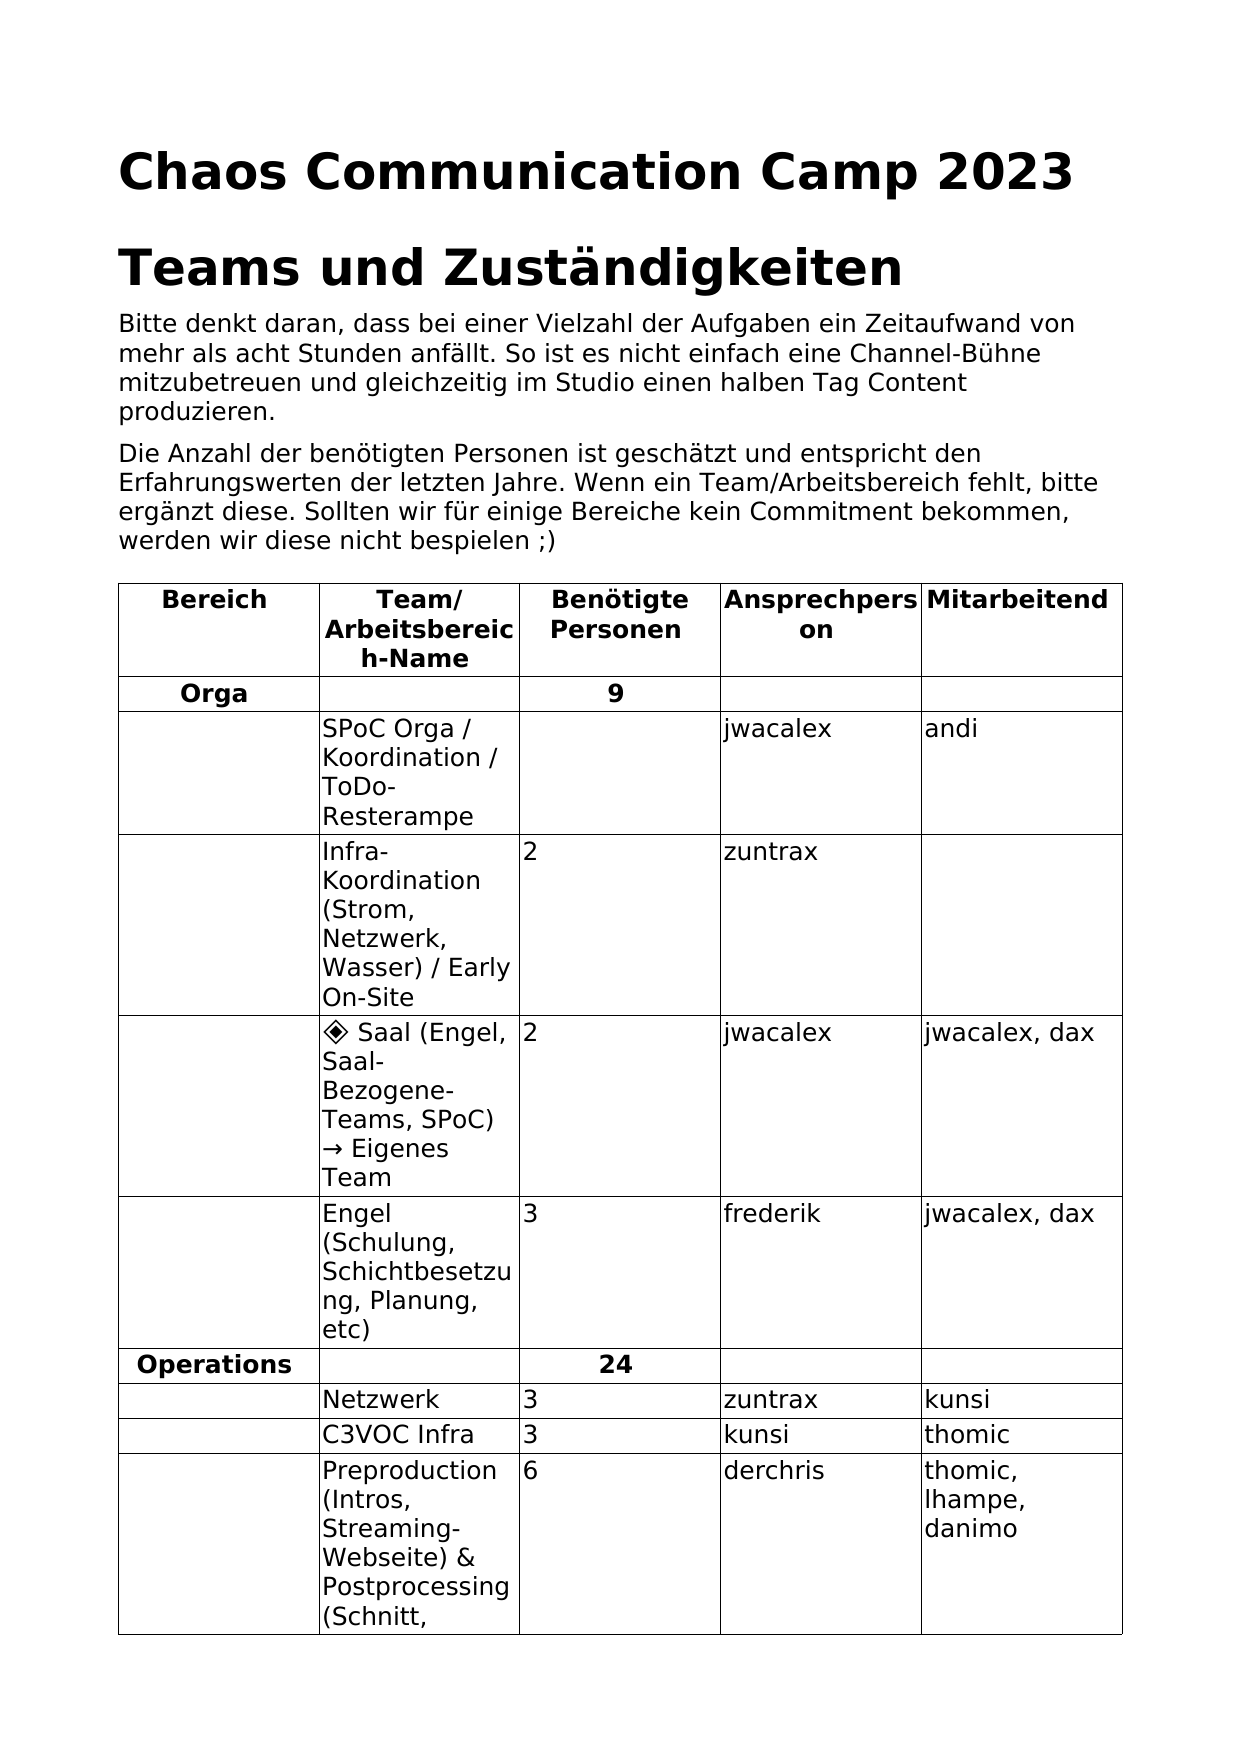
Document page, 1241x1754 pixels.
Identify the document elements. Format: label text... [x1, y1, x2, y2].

table_cell 3 [520, 1384, 720, 1418]
table_cell Operations [119, 1349, 319, 1383]
table_cell [119, 1419, 319, 1453]
table_cell [320, 1349, 519, 1383]
table_cell jwacalex, dax [922, 1016, 1122, 1196]
table_cell SPoC Orga / Koordination / ToDo-Resterampe [320, 712, 519, 834]
table_cell [721, 677, 921, 711]
subtitle Teams und Zuständigkeiten [118, 239, 1122, 297]
table_cell [119, 712, 319, 834]
table_cell kunsi [721, 1419, 921, 1453]
table_cell 6 [520, 1454, 720, 1634]
table_cell C3VOC Infra [320, 1419, 519, 1453]
table_cell thomic [922, 1419, 1122, 1453]
table_cell jwacalex [721, 712, 921, 834]
text Die Anzahl der benötigten Personen ist geschätzt und entspricht den Erfahrungswerten der letzten Jahre. Wenn ein Team/Arbeitsbereich fehlt, bitte ergänzt diese. Sollten wir für einige Bereiche kein Commitment bekommen, werden wir diese nicht bespielen ;) [118, 439, 1122, 555]
subtitle Chaos Communication Camp 2023 [118, 143, 1122, 201]
table_cell [119, 1197, 319, 1347]
table_cell [119, 1016, 319, 1196]
table_cell 2 [520, 1016, 720, 1196]
table_cell Infra-Koordination (Strom, Netzwerk, Wasser) / Early On-Site [320, 835, 519, 1015]
table_cell zuntrax [721, 1384, 921, 1418]
table_header Team/Arbeitsbereich-Name [320, 584, 519, 676]
table_cell [119, 1454, 319, 1634]
table_cell [119, 835, 319, 1015]
table_cell jwacalex [721, 1016, 921, 1196]
table_header Bereich [119, 584, 319, 676]
table_cell zuntrax [721, 835, 921, 1015]
table_cell [922, 677, 1122, 711]
table_cell andi [922, 712, 1122, 834]
table_cell Orga [119, 677, 319, 711]
table_cell Engel (Schulung, Schichtbesetzung, Planung, etc) [320, 1197, 519, 1347]
table_header Mitarbeitend [922, 584, 1122, 676]
table_cell 🞛 Saal (Engel, Saal-Bezogene-Teams, SPoC) → Eigenes Team [320, 1016, 519, 1196]
table_cell derchris [721, 1454, 921, 1634]
table_cell 3 [520, 1419, 720, 1453]
table_cell [922, 1349, 1122, 1383]
table_cell jwacalex, dax [922, 1197, 1122, 1347]
table_cell kunsi [922, 1384, 1122, 1418]
table_cell [520, 712, 720, 834]
table_header Benötigte Personen [520, 584, 720, 676]
table_cell [320, 677, 519, 711]
table_cell Netzwerk [320, 1384, 519, 1418]
table_cell [721, 1349, 921, 1383]
table_cell 2 [520, 835, 720, 1015]
table_cell 3 [520, 1197, 720, 1347]
table_header Ansprechperson [721, 584, 921, 676]
table_cell 24 [520, 1349, 720, 1383]
table_cell [119, 1384, 319, 1418]
table_cell 9 [520, 677, 720, 711]
table_cell Preproduction (Intros, Streaming-Webseite) & Postprocessing (Schnitt, [320, 1454, 519, 1634]
table_cell thomic, lhampe, danimo [922, 1454, 1122, 1634]
table_cell frederik [721, 1197, 921, 1347]
table_cell [922, 835, 1122, 1015]
text Bitte denkt daran, dass bei einer Vielzahl der Aufgaben ein Zeitaufwand von mehr als acht Stunden anfällt. So ist es nicht einfach eine Channel-Bühne mitzubetreuen und gleichzeitig im Studio einen halben Tag Content produzieren. [118, 309, 1122, 426]
